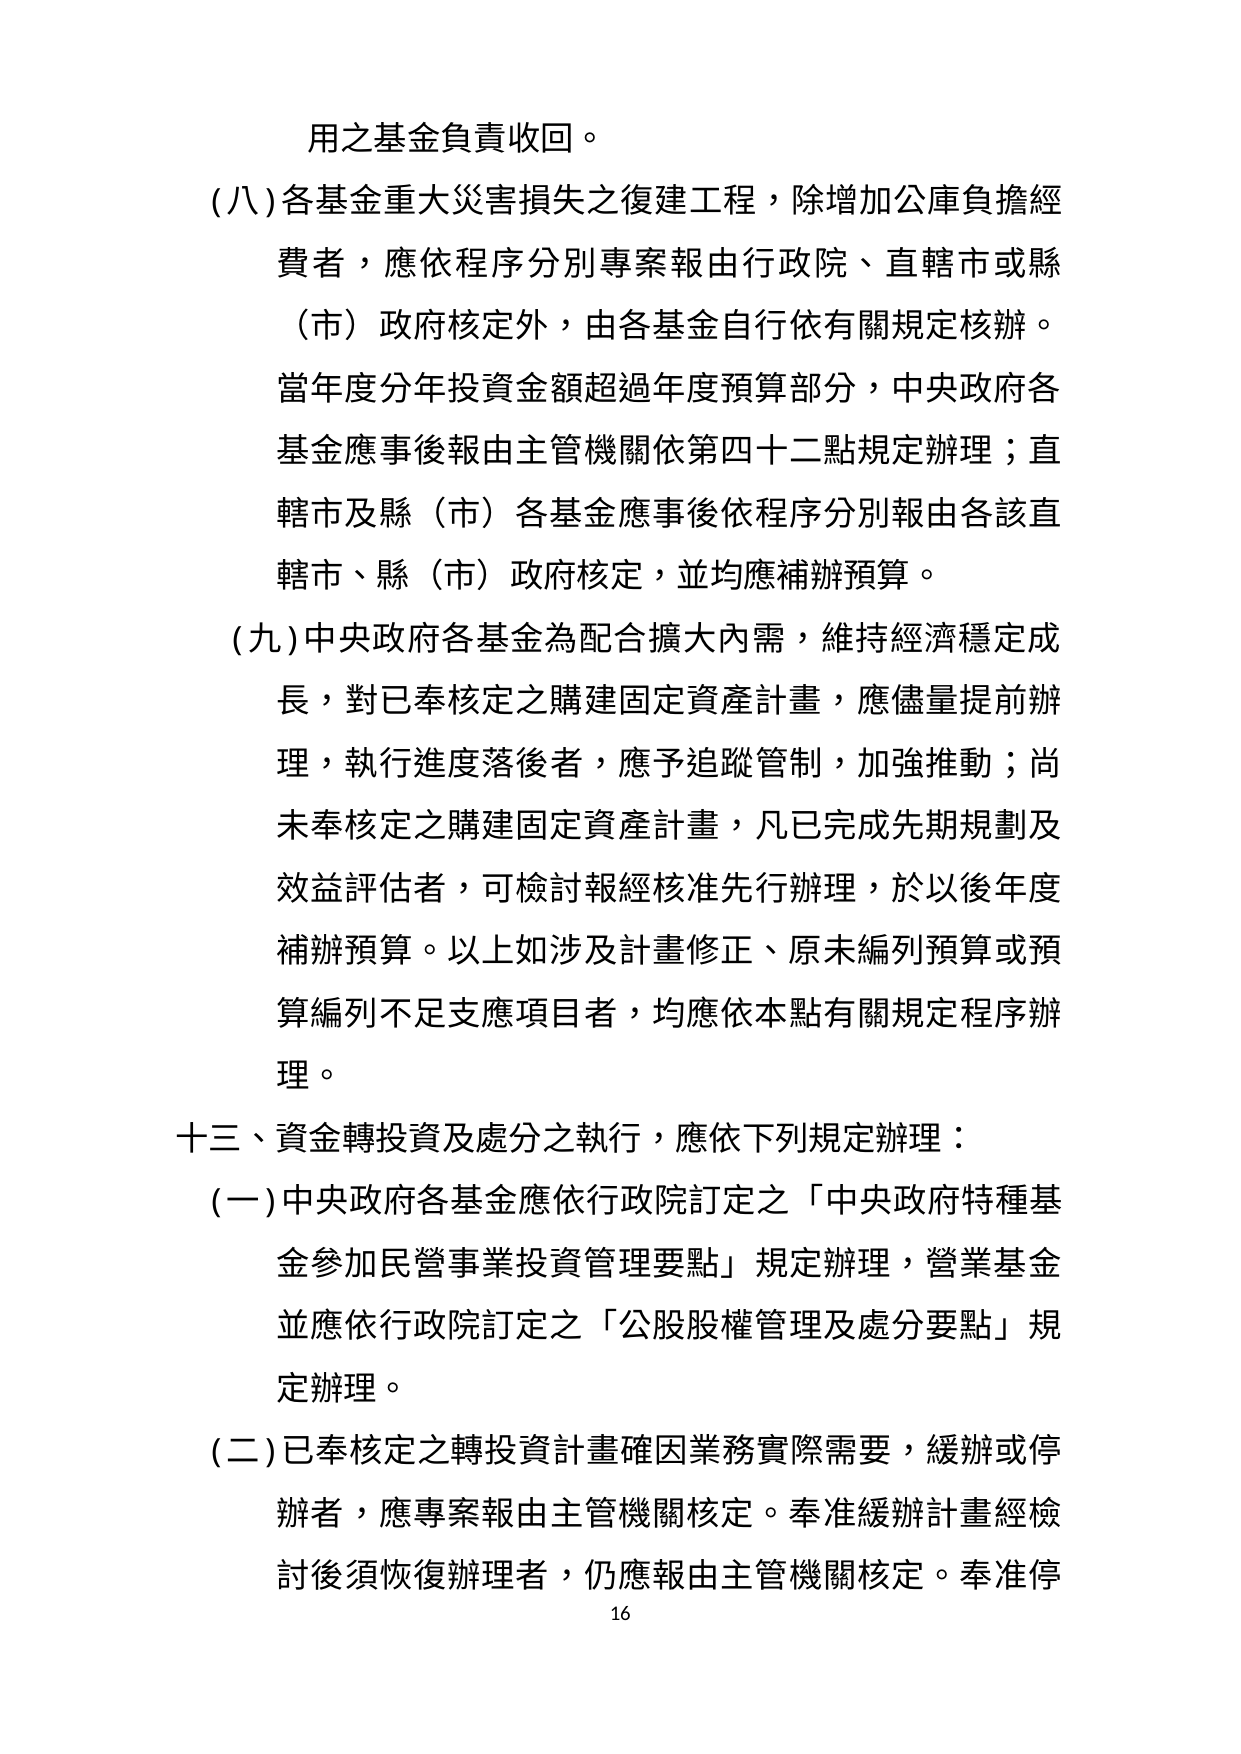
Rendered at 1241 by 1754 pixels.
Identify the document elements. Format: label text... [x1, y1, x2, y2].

text (二)已奉核定之轉投資計畫確因業務實際需要，緩辦或停辦者，應專案報由主管機關核定。奉准緩辦計畫經檢討後須恢復辦理者，仍應報由主管機關核定。奉准停 [206, 1407, 1063, 1594]
text (八)各基金重大災害損失之復建工程，除增加公庫負擔經費者，應依程序分別專案報由行政院、直轄市或縣（市）政府核定外，由各基金自行依有關規定核辦。當年度分年投資金額超過年度預算部分，中央政府各基金應事後報由主管機關依第四十二點規定辦理；直轄市及縣（市）各基金應事後依程序分別報由各該直轄市、縣（市）政府核定，並均應補辦預算。 [206, 157, 1063, 594]
text (一)中央政府各基金應依行政院訂定之「中央政府特種基金參加民營事業投資管理要點」規定辦理，營業基金並應依行政院訂定之「公股股權管理及處分要點」規定辦理。 [206, 1157, 1063, 1407]
text (九)中央政府各基金為配合擴大內需，維持經濟穩定成長，對已奉核定之購建固定資產計畫，應儘量提前辦理，執行進度落後者，應予追蹤管制，加強推動；尚未奉核定之購建固定資產計畫，凡已完成先期規劃及效益評估者，可檢討報經核准先行辦理，於以後年度補辦預算。以上如涉及計畫修正、原未編列預算或預算編列不足支應項目者，均應依本點有關規定程序辦理。 [206, 594, 1063, 1094]
text 十三、資金轉投資及處分之執行，應依下列規定辦理： [175, 1094, 1063, 1157]
text 用之基金負責收回。 [272, 94, 1063, 157]
